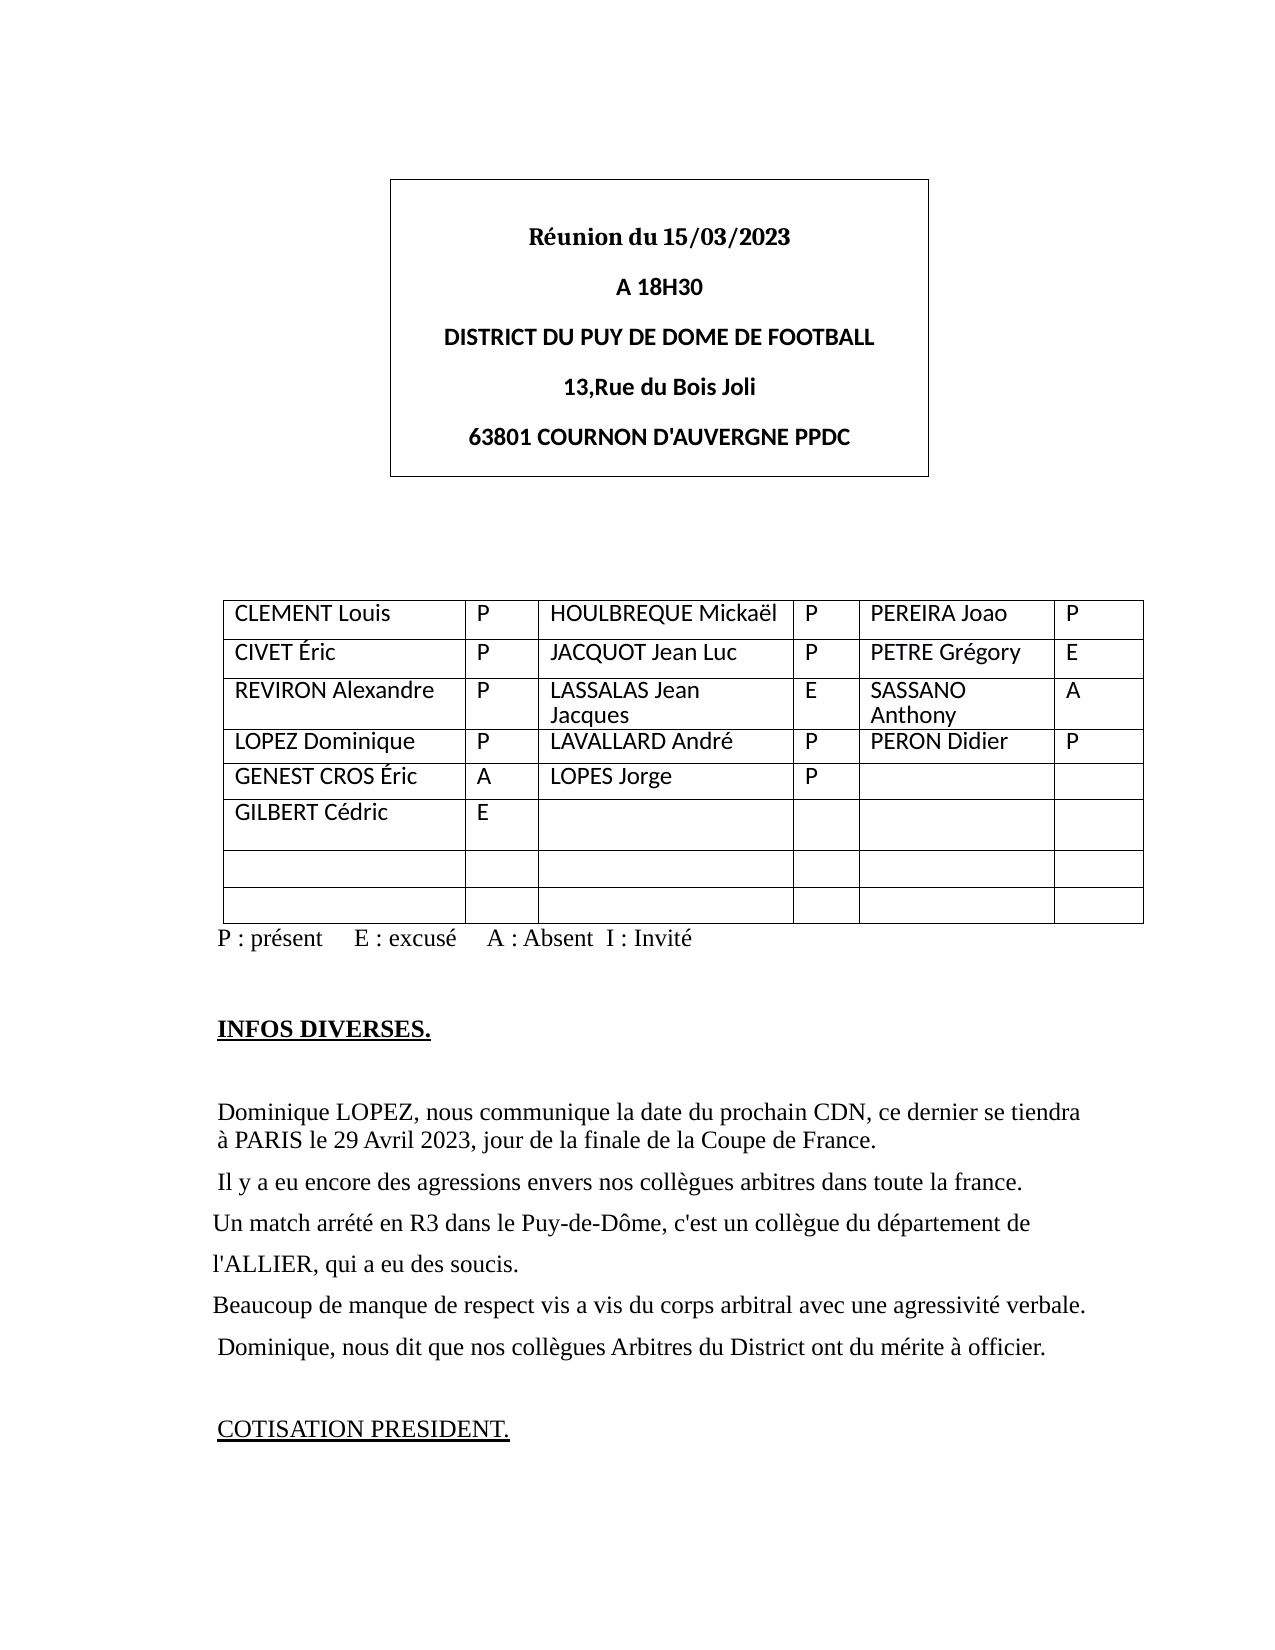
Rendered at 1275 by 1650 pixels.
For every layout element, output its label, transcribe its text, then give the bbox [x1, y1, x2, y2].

table_cell CIVET Éric [224, 640, 465, 677]
table_cell SASSANO Anthony [860, 679, 1054, 728]
table_cell P [1055, 730, 1143, 763]
table_cell E [466, 800, 538, 850]
text COTISATION PRESIDENT. [217, 1414, 1087, 1443]
table_cell [794, 800, 859, 850]
table_cell LASSALAS Jean Jacques [539, 679, 793, 728]
table_cell E [1055, 640, 1143, 677]
table_cell [466, 888, 538, 922]
table_header P [1055, 601, 1143, 639]
table_cell P [794, 640, 859, 677]
text INFOS DIVERSES. [217, 1014, 1087, 1043]
table_cell [794, 851, 859, 887]
table_cell P [466, 679, 538, 728]
text Il y a eu encore des agressions envers nos collègues arbitres dans toute la france. [217, 1167, 1087, 1196]
table_cell [466, 851, 538, 887]
table_header PEREIRA Joao [860, 601, 1054, 639]
table_cell [1055, 851, 1143, 887]
table_cell [1055, 764, 1143, 799]
table_header HOULBREQUE Mickaël [539, 601, 793, 639]
table_cell E [794, 679, 859, 728]
table_cell PETRE Grégory [860, 640, 1054, 677]
table_cell P [466, 730, 538, 763]
table_cell [224, 851, 465, 887]
table_cell [794, 888, 859, 922]
table_cell P [794, 730, 859, 763]
table_cell A [466, 764, 538, 799]
text P : présent E : excusé A : Absent I : Invité [217, 923, 1087, 952]
text Beaucoup de manque de respect vis a vis du corps arbitral avec une agressivité verbale. [187, 1291, 1087, 1319]
text Dominique, nous dit que nos collègues Arbitres du District ont du mérite à officier. [217, 1332, 1087, 1361]
text Dominique LOPEZ, nous communique la date du prochain CDN, ce dernier se tiendra à PARIS le 29 Avril 2023, jour de la finale de la Coupe de France. [217, 1097, 1087, 1154]
table_cell GENEST CROS Éric [224, 764, 465, 799]
table_cell A [1055, 679, 1143, 728]
table_cell [224, 888, 465, 922]
table_cell LOPES Jorge [539, 764, 793, 799]
table_cell GILBERT Cédric [224, 800, 465, 850]
table_header CLEMENT Louis [224, 601, 465, 639]
text Un match arrété en R3 dans le Puy-de-Dôme, c'est un collègue du département de [187, 1208, 1087, 1237]
table_cell LOPEZ Dominique [224, 730, 465, 763]
table_cell P [794, 764, 859, 799]
table_header Réunion du 15/03/2023 A 18H30 DISTRICT DU PUY DE DOME DE FOOTBALL 13,Rue du Bois Joli 63801 COURNON D'AUVERGNE PPDC [391, 180, 928, 476]
table_cell [1055, 888, 1143, 922]
table_cell PERON Didier [860, 730, 1054, 763]
table_cell [539, 851, 793, 887]
table_cell P [466, 640, 538, 677]
table_cell JACQUOT Jean Luc [539, 640, 793, 677]
table_header P [794, 601, 859, 639]
table_cell REVIRON Alexandre [224, 679, 465, 728]
table_cell [860, 800, 1054, 850]
table_cell [539, 888, 793, 922]
table_cell [860, 851, 1054, 887]
table_cell LAVALLARD André [539, 730, 793, 763]
table_cell [1055, 800, 1143, 850]
table_cell [539, 800, 793, 850]
table_cell [860, 888, 1054, 922]
table_header P [466, 601, 538, 639]
table_cell [860, 764, 1054, 799]
text l'ALLIER, qui a eu des soucis. [187, 1249, 1087, 1278]
